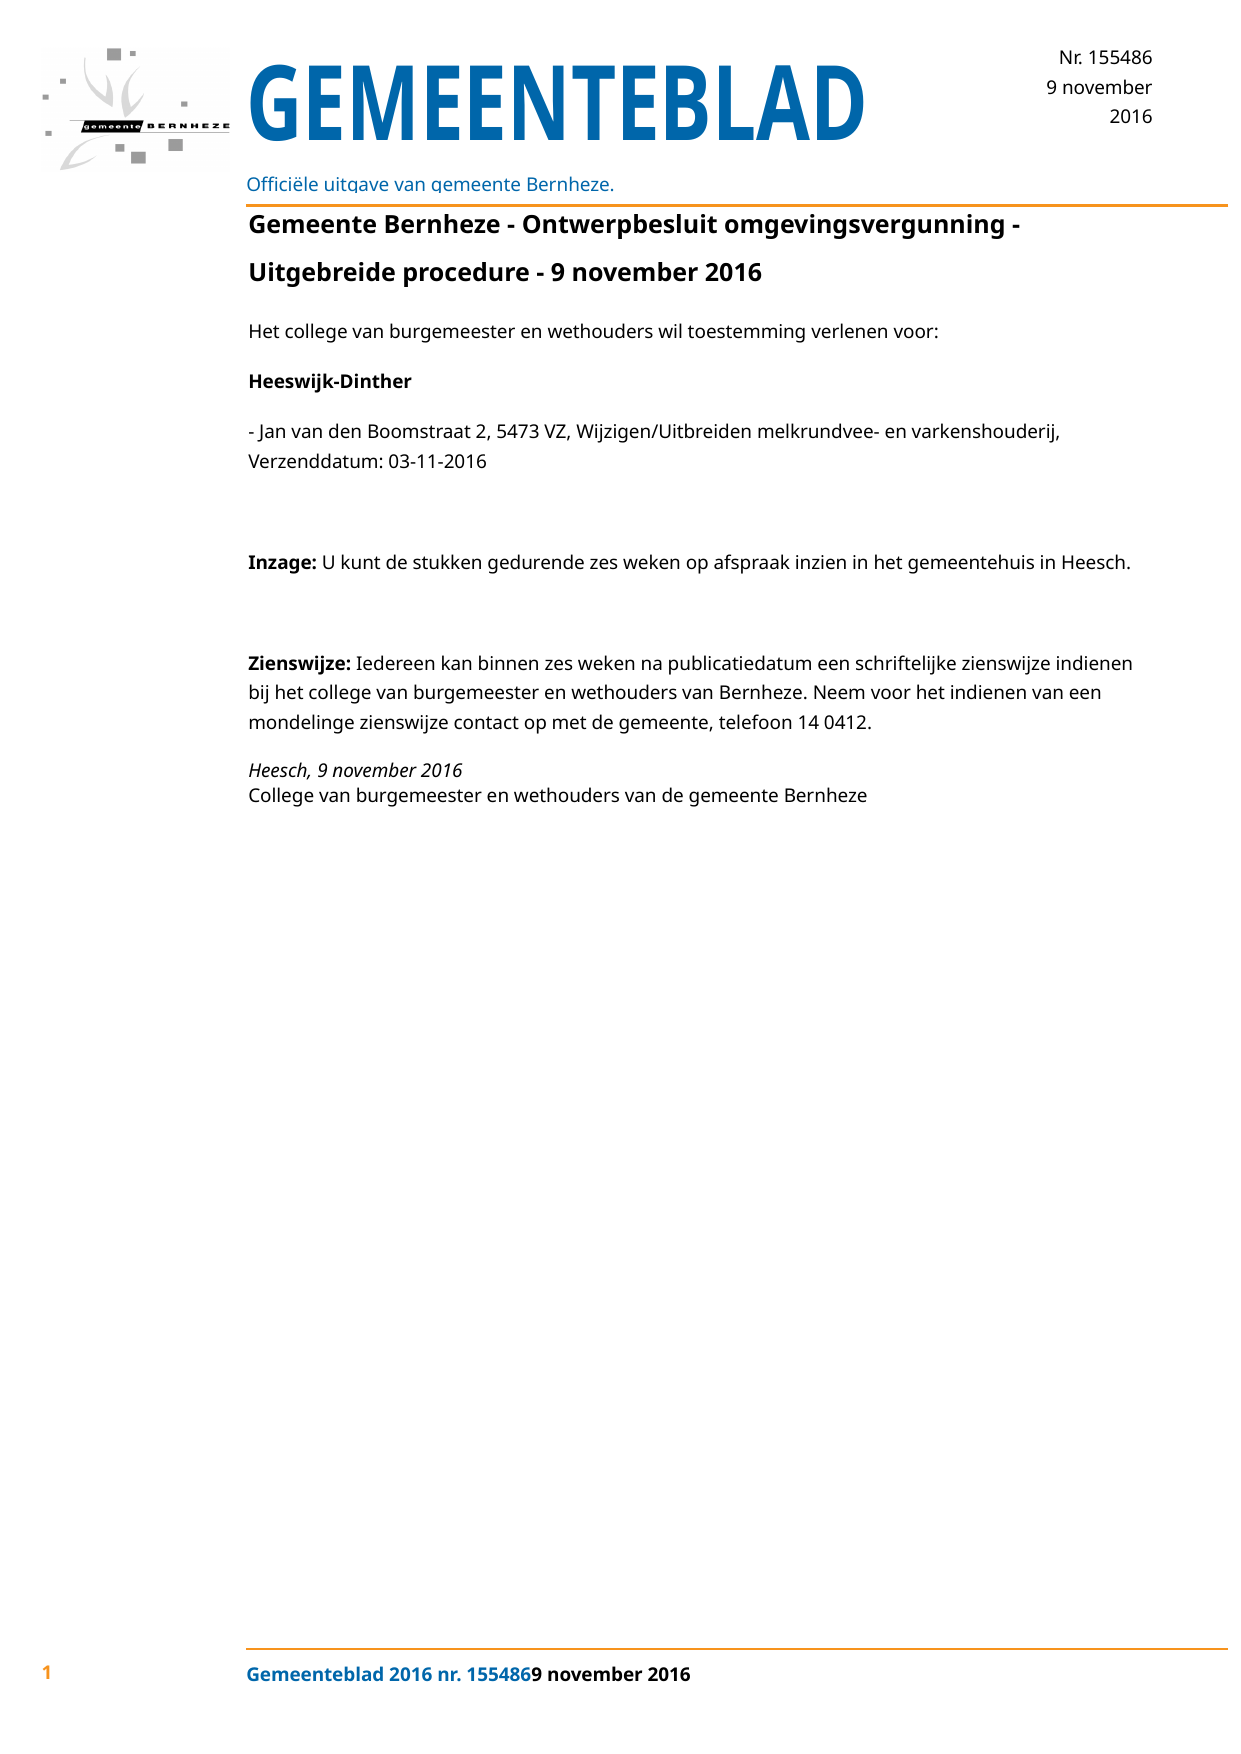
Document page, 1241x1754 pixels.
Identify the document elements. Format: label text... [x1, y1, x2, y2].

text Gemeente Bernheze - Ontwerpbesluit omgevingsvergunning - Uitgebreide procedure - 9 november 2016 [248, 207, 1152, 288]
text Heesch, 9 november 2016 [248, 757, 1152, 783]
picture [41, 47, 231, 172]
text Het college van burgemeester en wethouders wil toestemming verlenen voor: [248, 318, 1152, 344]
text College van burgemeester en wethouders van de gemeente Bernheze [248, 783, 1152, 808]
text Heeswijk-Dinther [248, 368, 1152, 394]
text Inzage: U kunt de stukken gedurende zes weken op afspraak inzien in het gemeentehuis in Heesch. [248, 549, 1152, 575]
text - Jan van den Boomstraat 2, 5473 VZ, Wijzigen/Uitbreiden melkrundvee- en varkenshouderij, Verzenddatum: 03-11-2016 [248, 419, 1152, 474]
text Zienswijze: Iedereen kan binnen zes weken na publicatiedatum een schriftelijke zienswijze indienen bij het college van burgemeester en wethouders van Bernheze. Neem voor het indienen van een mondelinge zienswijze contact op met de gemeente, telefoon 14 0412. [248, 650, 1152, 735]
